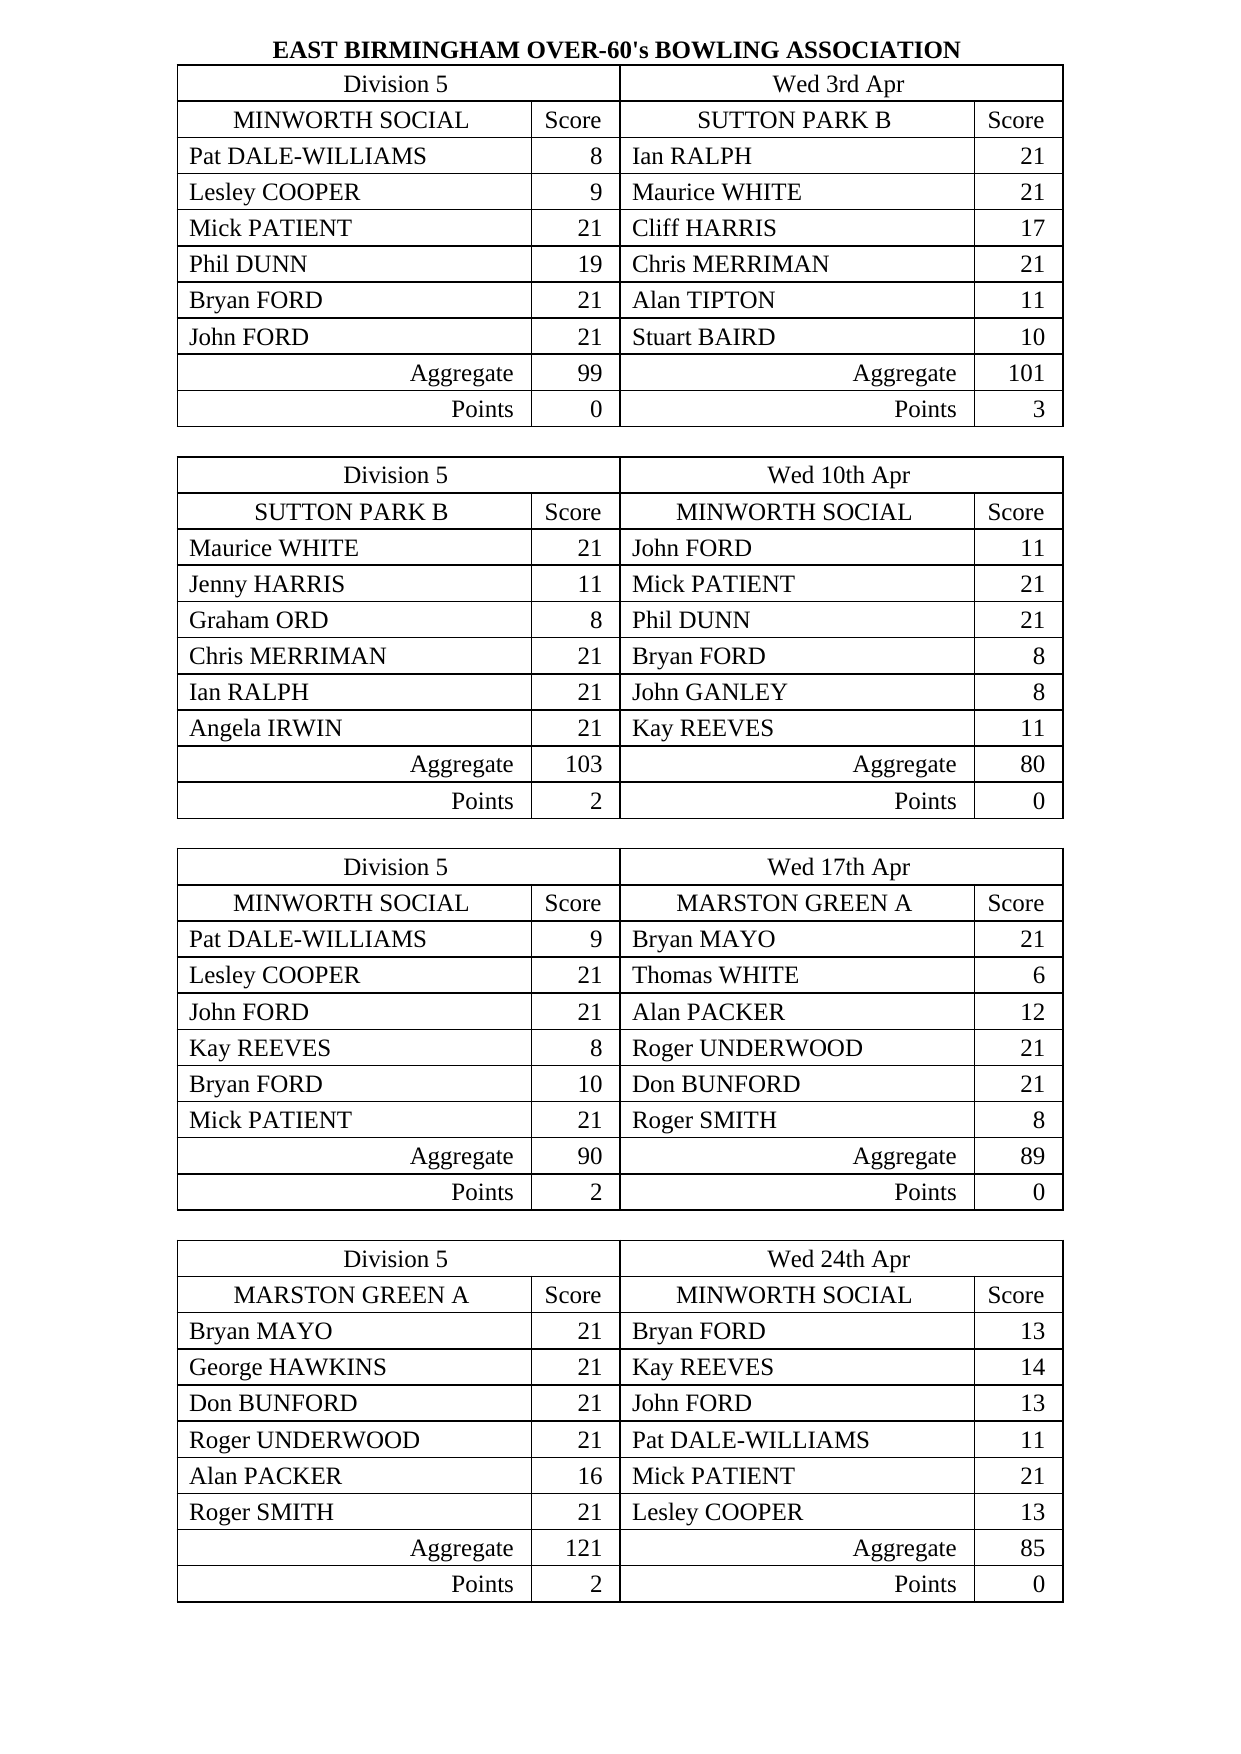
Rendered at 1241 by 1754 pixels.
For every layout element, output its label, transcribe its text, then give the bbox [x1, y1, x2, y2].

table_cell 21 [532, 283, 619, 317]
table_cell Jenny HARRIS [178, 566, 531, 601]
table_cell 89 [975, 1138, 1062, 1173]
table_cell MARSTON GREEN A [178, 1277, 531, 1312]
table_cell Mick PATIENT [621, 566, 974, 601]
table_cell Aggregate [178, 1138, 531, 1173]
table_cell 21 [975, 138, 1062, 173]
table_cell Roger UNDERWOOD [178, 1422, 531, 1456]
table_cell 8 [532, 138, 619, 173]
table_cell MARSTON GREEN A [621, 886, 974, 920]
table_cell 11 [975, 530, 1062, 564]
table_cell Phil DUNN [621, 602, 974, 637]
table_cell Ian RALPH [178, 675, 531, 709]
table_cell 21 [532, 1494, 619, 1529]
table_cell 21 [975, 602, 1062, 637]
table_cell John GANLEY [621, 675, 974, 709]
table_cell Bryan FORD [178, 283, 531, 317]
table_cell 3 [975, 391, 1062, 426]
table_cell 8 [532, 1030, 619, 1064]
table_cell Bryan MAYO [178, 1313, 531, 1348]
table_cell Don BUNFORD [621, 1066, 974, 1101]
table_cell MINWORTH SOCIAL [178, 886, 531, 920]
table_header Division 5 [178, 849, 619, 884]
table_cell 85 [975, 1530, 1062, 1565]
table_cell Points [178, 391, 531, 426]
table_cell 13 [975, 1386, 1062, 1420]
table_cell 8 [975, 1102, 1062, 1137]
table_cell 21 [975, 1066, 1062, 1101]
table_cell MINWORTH SOCIAL [621, 494, 974, 528]
table_cell 10 [975, 319, 1062, 353]
table_cell 2 [532, 783, 619, 817]
table_cell Maurice WHITE [621, 174, 974, 209]
table_cell Alan PACKER [178, 1458, 531, 1492]
table_cell 0 [975, 1175, 1062, 1209]
table_cell John FORD [178, 319, 531, 353]
table_cell Phil DUNN [178, 247, 531, 281]
table_cell Points [621, 783, 974, 817]
table_cell MINWORTH SOCIAL [621, 1277, 974, 1312]
table_cell Score [975, 1277, 1062, 1312]
table_cell Score [975, 102, 1062, 136]
table_cell 21 [532, 958, 619, 992]
table_cell 14 [975, 1350, 1062, 1384]
table_cell Points [178, 1566, 531, 1601]
table_cell 21 [975, 247, 1062, 281]
table_cell 21 [532, 1422, 619, 1456]
table_cell 12 [975, 994, 1062, 1028]
table_cell 21 [975, 1030, 1062, 1064]
table_cell 21 [975, 566, 1062, 601]
table_cell 21 [532, 711, 619, 745]
table_cell Angela IRWIN [178, 711, 531, 745]
table_cell Pat DALE-WILLIAMS [178, 922, 531, 956]
table_cell Aggregate [621, 355, 974, 389]
table_cell Points [621, 1175, 974, 1209]
table_cell Points [621, 1566, 974, 1601]
table_header Division 5 [178, 458, 619, 492]
table_cell Kay REEVES [621, 711, 974, 745]
table_cell Alan PACKER [621, 994, 974, 1028]
table_cell 21 [532, 675, 619, 709]
table_cell 10 [532, 1066, 619, 1101]
table_cell 0 [532, 391, 619, 426]
table_cell Score [532, 886, 619, 920]
table_cell 2 [532, 1175, 619, 1209]
table_cell Mick PATIENT [178, 1102, 531, 1137]
table_cell Aggregate [178, 1530, 531, 1565]
table_cell 21 [532, 1350, 619, 1384]
table_cell 9 [532, 174, 619, 209]
table_cell 13 [975, 1494, 1062, 1529]
table_cell Aggregate [178, 355, 531, 389]
table_cell 9 [532, 922, 619, 956]
table_cell 101 [975, 355, 1062, 389]
table_cell 17 [975, 210, 1062, 245]
table_header Wed 10th Apr [621, 458, 1062, 492]
table_cell 103 [532, 747, 619, 781]
table_cell 21 [975, 1458, 1062, 1492]
table_cell Mick PATIENT [621, 1458, 974, 1492]
table_cell 21 [532, 638, 619, 673]
table_cell George HAWKINS [178, 1350, 531, 1384]
table_cell 0 [975, 783, 1062, 817]
table_cell Score [532, 1277, 619, 1312]
table_cell Points [178, 783, 531, 817]
table_cell Roger SMITH [621, 1102, 974, 1137]
table_cell MINWORTH SOCIAL [178, 102, 531, 136]
table_cell John FORD [621, 530, 974, 564]
table_cell Bryan FORD [178, 1066, 531, 1101]
table_cell Pat DALE-WILLIAMS [621, 1422, 974, 1456]
table_header Wed 3rd Apr [621, 66, 1062, 100]
table_cell Don BUNFORD [178, 1386, 531, 1420]
table_cell Graham ORD [178, 602, 531, 637]
table_cell 21 [532, 1386, 619, 1420]
table_cell Score [975, 494, 1062, 528]
table_cell Bryan MAYO [621, 922, 974, 956]
table_cell Mick PATIENT [178, 210, 531, 245]
table_cell 19 [532, 247, 619, 281]
table_cell Lesley COOPER [178, 958, 531, 992]
table_cell Thomas WHITE [621, 958, 974, 992]
table_cell Score [532, 494, 619, 528]
table_cell Chris MERRIMAN [178, 638, 531, 673]
table_cell 8 [532, 602, 619, 637]
table_cell 80 [975, 747, 1062, 781]
table_cell Bryan FORD [621, 1313, 974, 1348]
table_cell Roger SMITH [178, 1494, 531, 1529]
table_cell Chris MERRIMAN [621, 247, 974, 281]
table_cell 11 [532, 566, 619, 601]
table_cell Stuart BAIRD [621, 319, 974, 353]
table_header Division 5 [178, 66, 619, 100]
table_cell Aggregate [178, 747, 531, 781]
table_cell 13 [975, 1313, 1062, 1348]
table_cell 8 [975, 638, 1062, 673]
table_cell SUTTON PARK B [178, 494, 531, 528]
table_cell Cliff HARRIS [621, 210, 974, 245]
table_cell 21 [975, 922, 1062, 956]
table_cell Lesley COOPER [178, 174, 531, 209]
table_cell 21 [532, 319, 619, 353]
table_cell Kay REEVES [178, 1030, 531, 1064]
table_cell John FORD [178, 994, 531, 1028]
table_cell Points [621, 391, 974, 426]
table_cell John FORD [621, 1386, 974, 1420]
table_cell Aggregate [621, 747, 974, 781]
table_cell Aggregate [621, 1530, 974, 1565]
table_header Wed 24th Apr [621, 1241, 1062, 1276]
table_cell 21 [532, 994, 619, 1028]
table_cell SUTTON PARK B [621, 102, 974, 136]
table_cell Aggregate [621, 1138, 974, 1173]
table_cell 11 [975, 283, 1062, 317]
table_cell Roger UNDERWOOD [621, 1030, 974, 1064]
table_header Wed 17th Apr [621, 849, 1062, 884]
table_cell Pat DALE-WILLIAMS [178, 138, 531, 173]
table_cell Points [178, 1175, 531, 1209]
table_cell Bryan FORD [621, 638, 974, 673]
table_cell 99 [532, 355, 619, 389]
table_cell 121 [532, 1530, 619, 1565]
table_cell Score [975, 886, 1062, 920]
table_cell 16 [532, 1458, 619, 1492]
table_cell 8 [975, 675, 1062, 709]
table_cell Lesley COOPER [621, 1494, 974, 1529]
table_cell 6 [975, 958, 1062, 992]
table_cell Maurice WHITE [178, 530, 531, 564]
table_cell Alan TIPTON [621, 283, 974, 317]
table_cell 21 [532, 530, 619, 564]
table_header Division 5 [178, 1241, 619, 1276]
table_cell 11 [975, 1422, 1062, 1456]
table_cell 21 [532, 1102, 619, 1137]
table_cell 11 [975, 711, 1062, 745]
table_cell Kay REEVES [621, 1350, 974, 1384]
table_cell 21 [532, 210, 619, 245]
table_cell 90 [532, 1138, 619, 1173]
table_cell Score [532, 102, 619, 136]
table_cell Ian RALPH [621, 138, 974, 173]
table_cell 2 [532, 1566, 619, 1601]
table_cell 21 [532, 1313, 619, 1348]
table_cell 0 [975, 1566, 1062, 1601]
table_cell 21 [975, 174, 1062, 209]
